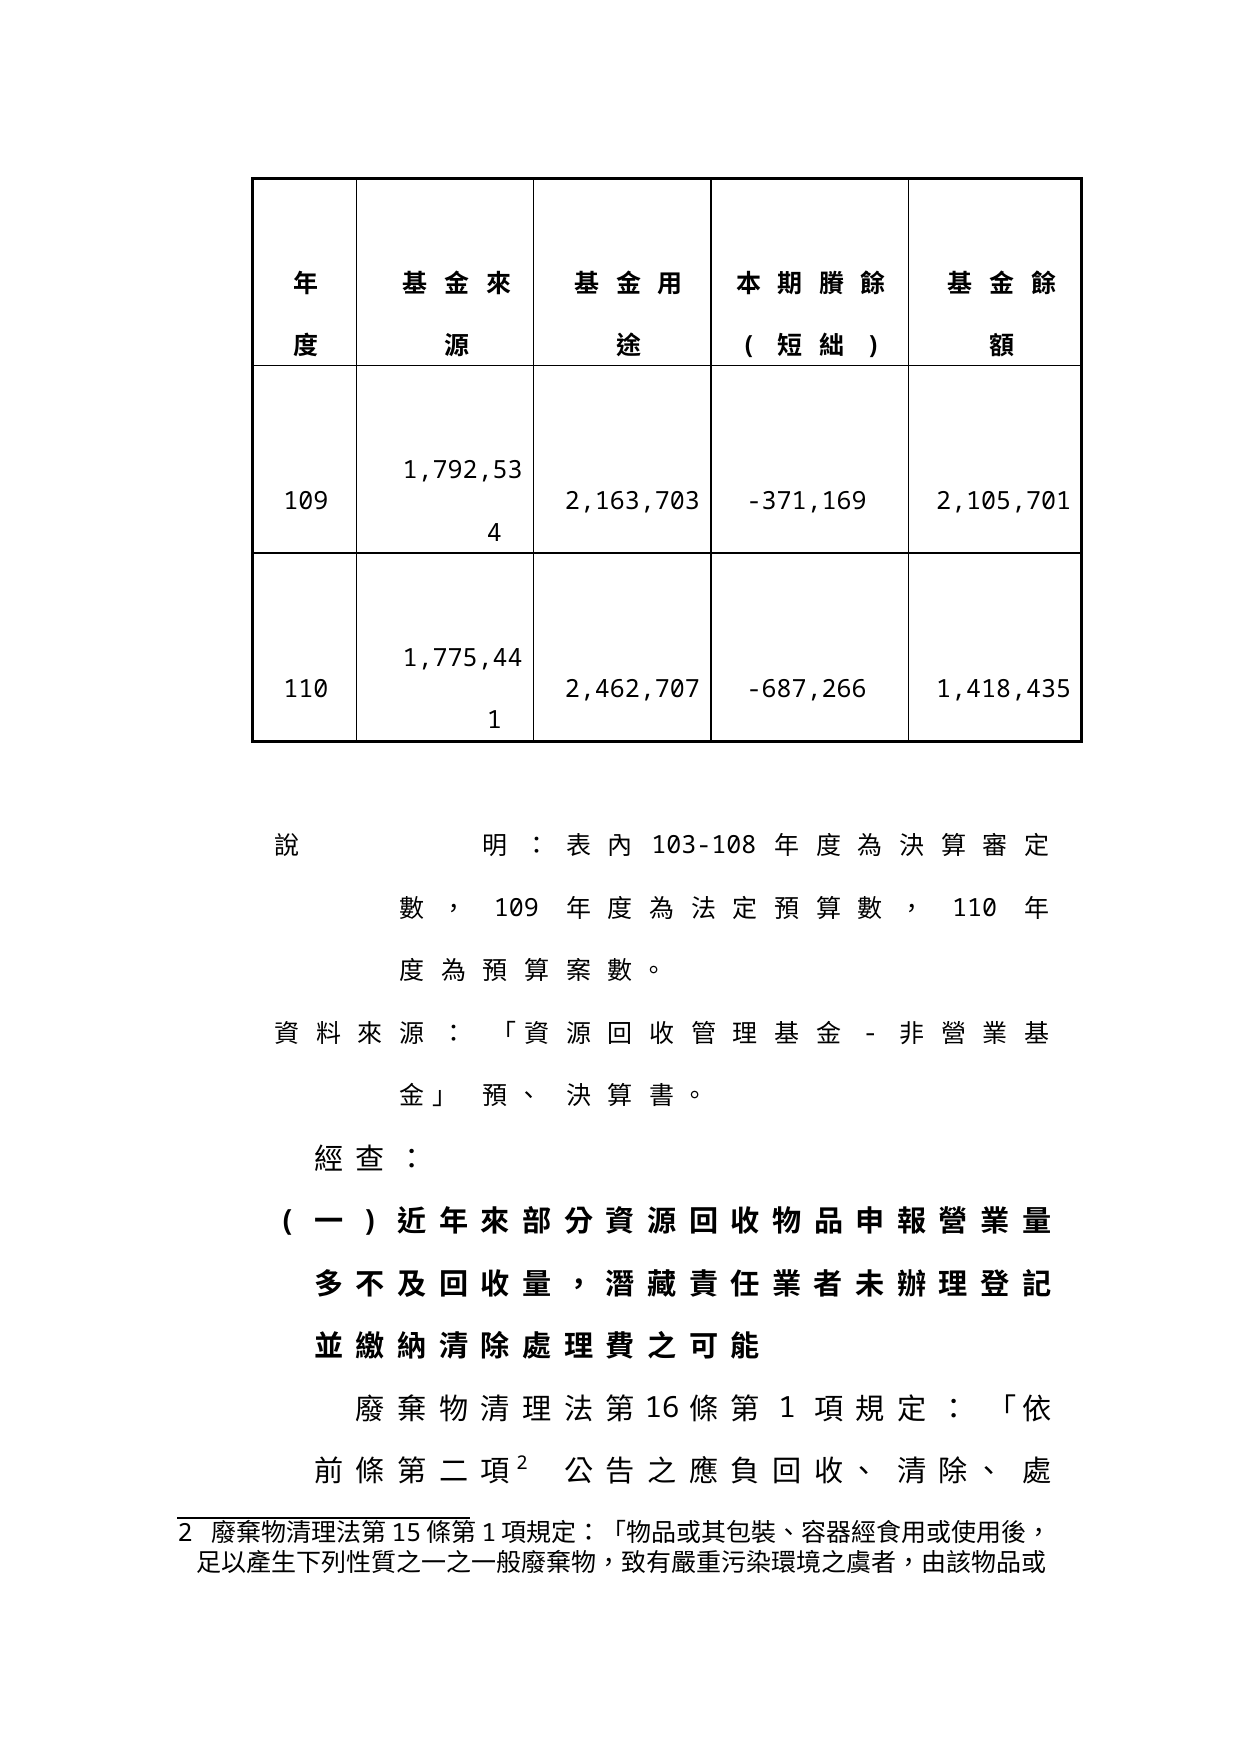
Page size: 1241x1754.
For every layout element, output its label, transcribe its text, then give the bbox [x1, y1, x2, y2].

table_cell 2,105,701 [909, 366, 1080, 552]
table_header 年度 [254, 180, 356, 365]
table_cell 110 [254, 554, 356, 740]
text 說 明：表內103-108年度為決算審定數，109年度為法定預算數，110年度為預算案數。 [242, 802, 1058, 990]
table_cell -687,266 [712, 554, 908, 740]
table_header 基金來源 [357, 180, 533, 365]
text 經查： [242, 1115, 1058, 1177]
table_header 基金用途 [534, 180, 710, 365]
table_cell 2,462,707 [534, 554, 710, 740]
table_cell 1,775,441 [357, 554, 533, 740]
table_header 本期賸餘(短絀) [712, 180, 908, 365]
text 廢棄物清理法第15條第1項規定：「物品或其包裝、容器經食用或使用後，足以產生下列性質之一之一般廢棄物，致有嚴重污染環境之虞者，由該物品或 [177, 1518, 1063, 1577]
text (一)近年來部分資源回收物品申報營業量多不及回收量，潛藏責任業者未辦理登記並繳納清除處理費之可能 [242, 1177, 1058, 1365]
text 廢棄物清理法第16條第1項規定：「依前條第二項公告之應負回收、清除、處 [271, 1365, 1058, 1490]
table_header 基金餘額 [909, 180, 1080, 365]
text 資料來源：「資源回收管理基金-非營業基金」預、決算書。 [242, 990, 1058, 1115]
table_cell 2,163,703 [534, 366, 710, 552]
table_cell 109 [254, 366, 356, 552]
table_cell 1,792,534 [357, 366, 533, 552]
table_cell -371,169 [712, 366, 908, 552]
table_cell 1,418,435 [909, 554, 1080, 740]
